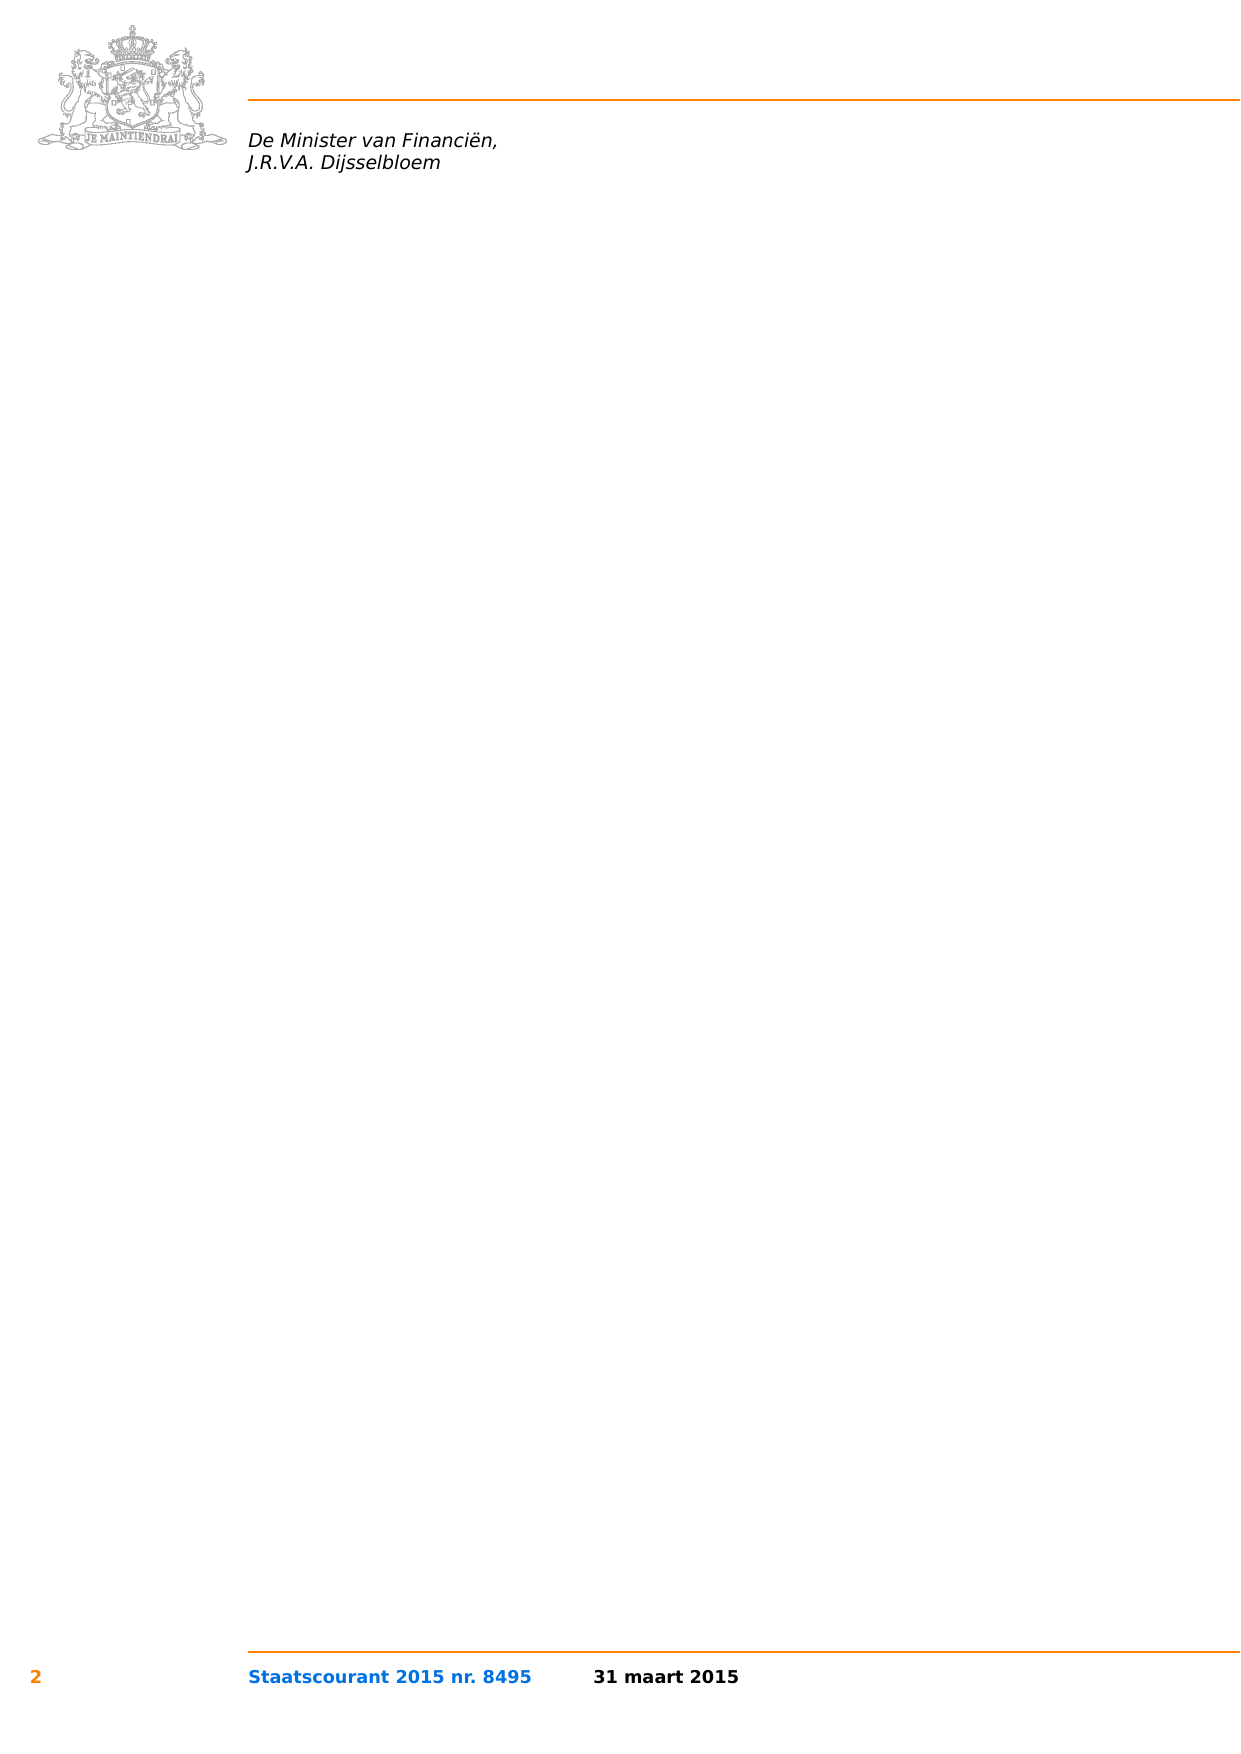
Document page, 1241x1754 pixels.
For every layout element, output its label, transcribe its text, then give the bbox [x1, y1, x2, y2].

picture [38, 25, 227, 150]
text De Minister van Financiën, J.R.V.A. Dijsselbloem [248, 130, 1163, 174]
